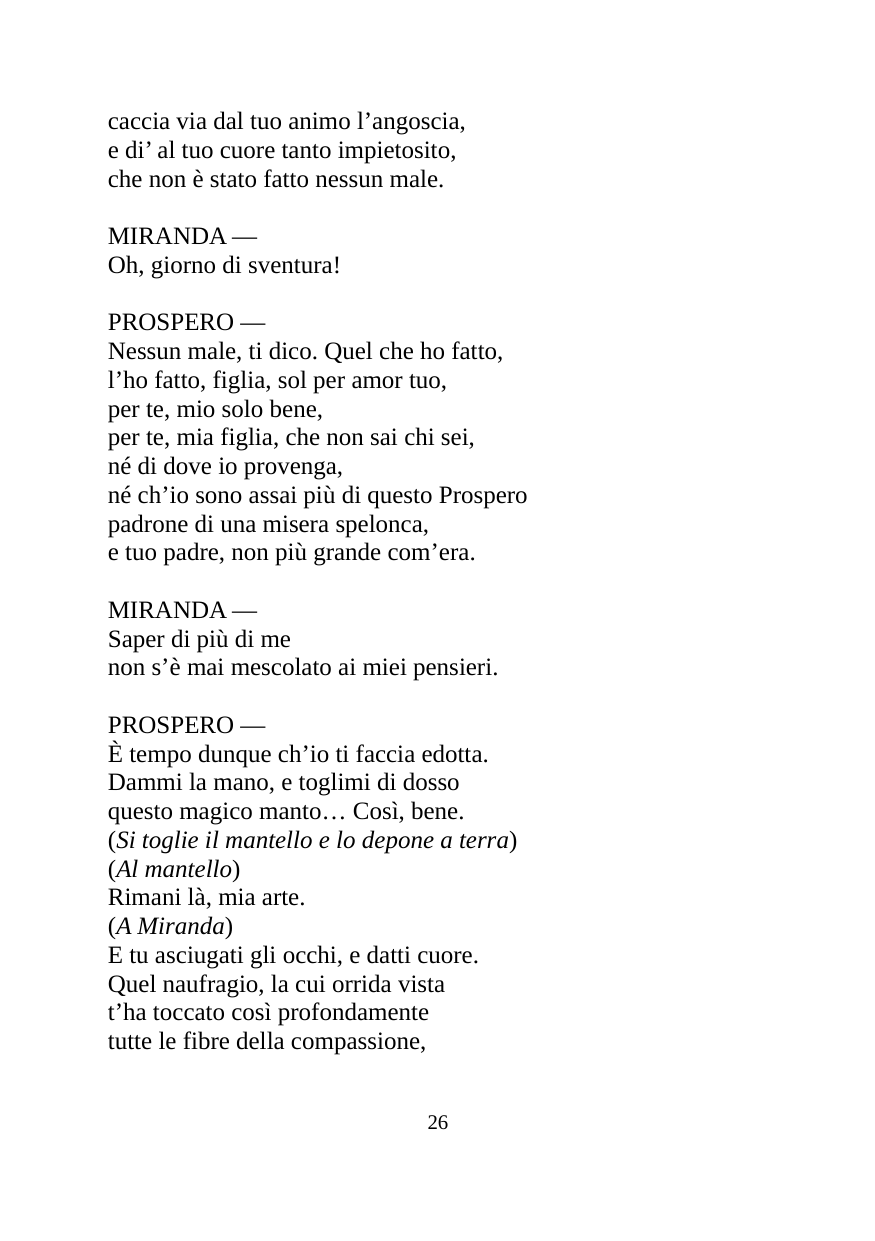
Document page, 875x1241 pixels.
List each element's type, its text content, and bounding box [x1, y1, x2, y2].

text E tu asciugati gli occhi, e datti cuore. [108, 940, 768, 969]
text PROSPERO — [108, 710, 768, 739]
text MIRANDA — [108, 595, 768, 624]
text non s’è mai mescolato ai miei pensieri. [108, 652, 768, 681]
text né ch’io sono assai più di questo Prospero [108, 480, 768, 509]
text Rimani là, mia arte. [108, 882, 768, 911]
text per te, mio solo bene, [108, 394, 768, 422]
text È tempo dunque ch’io ti faccia edotta. [108, 739, 768, 767]
text Nessun male, ti dico. Quel che ho fatto, [108, 336, 768, 365]
text Quel naufragio, la cui orrida vista [108, 969, 768, 997]
text per te, mia figlia, che non sai chi sei, [108, 422, 768, 451]
text che non è stato fatto nessun male. [108, 164, 768, 192]
text (A Miranda) [108, 911, 768, 940]
text tutte le fibre della compassione, [108, 1026, 768, 1055]
text PROSPERO — [108, 307, 768, 336]
text Oh, giorno di sventura! [108, 250, 768, 279]
text padrone di una misera spelonca, [108, 509, 768, 537]
text Dammi la mano, e toglimi di dosso [108, 767, 768, 796]
text né di dove io provenga, [108, 451, 768, 480]
text caccia via dal tuo animo l’angoscia, [108, 106, 768, 135]
text (Si toglie il mantello e lo depone a terra) [108, 825, 768, 854]
text e di’ al tuo cuore tanto impietosito, [108, 135, 768, 164]
text Saper di più di me [108, 624, 768, 652]
text l’ho fatto, figlia, sol per amor tuo, [108, 365, 768, 394]
text questo magico manto… Così, bene. [108, 796, 768, 825]
text (Al mantello) [108, 854, 768, 882]
text t’ha toccato così profondamente [108, 997, 768, 1026]
text MIRANDA — [108, 221, 768, 250]
text e tuo padre, non più grande com’era. [108, 537, 768, 566]
